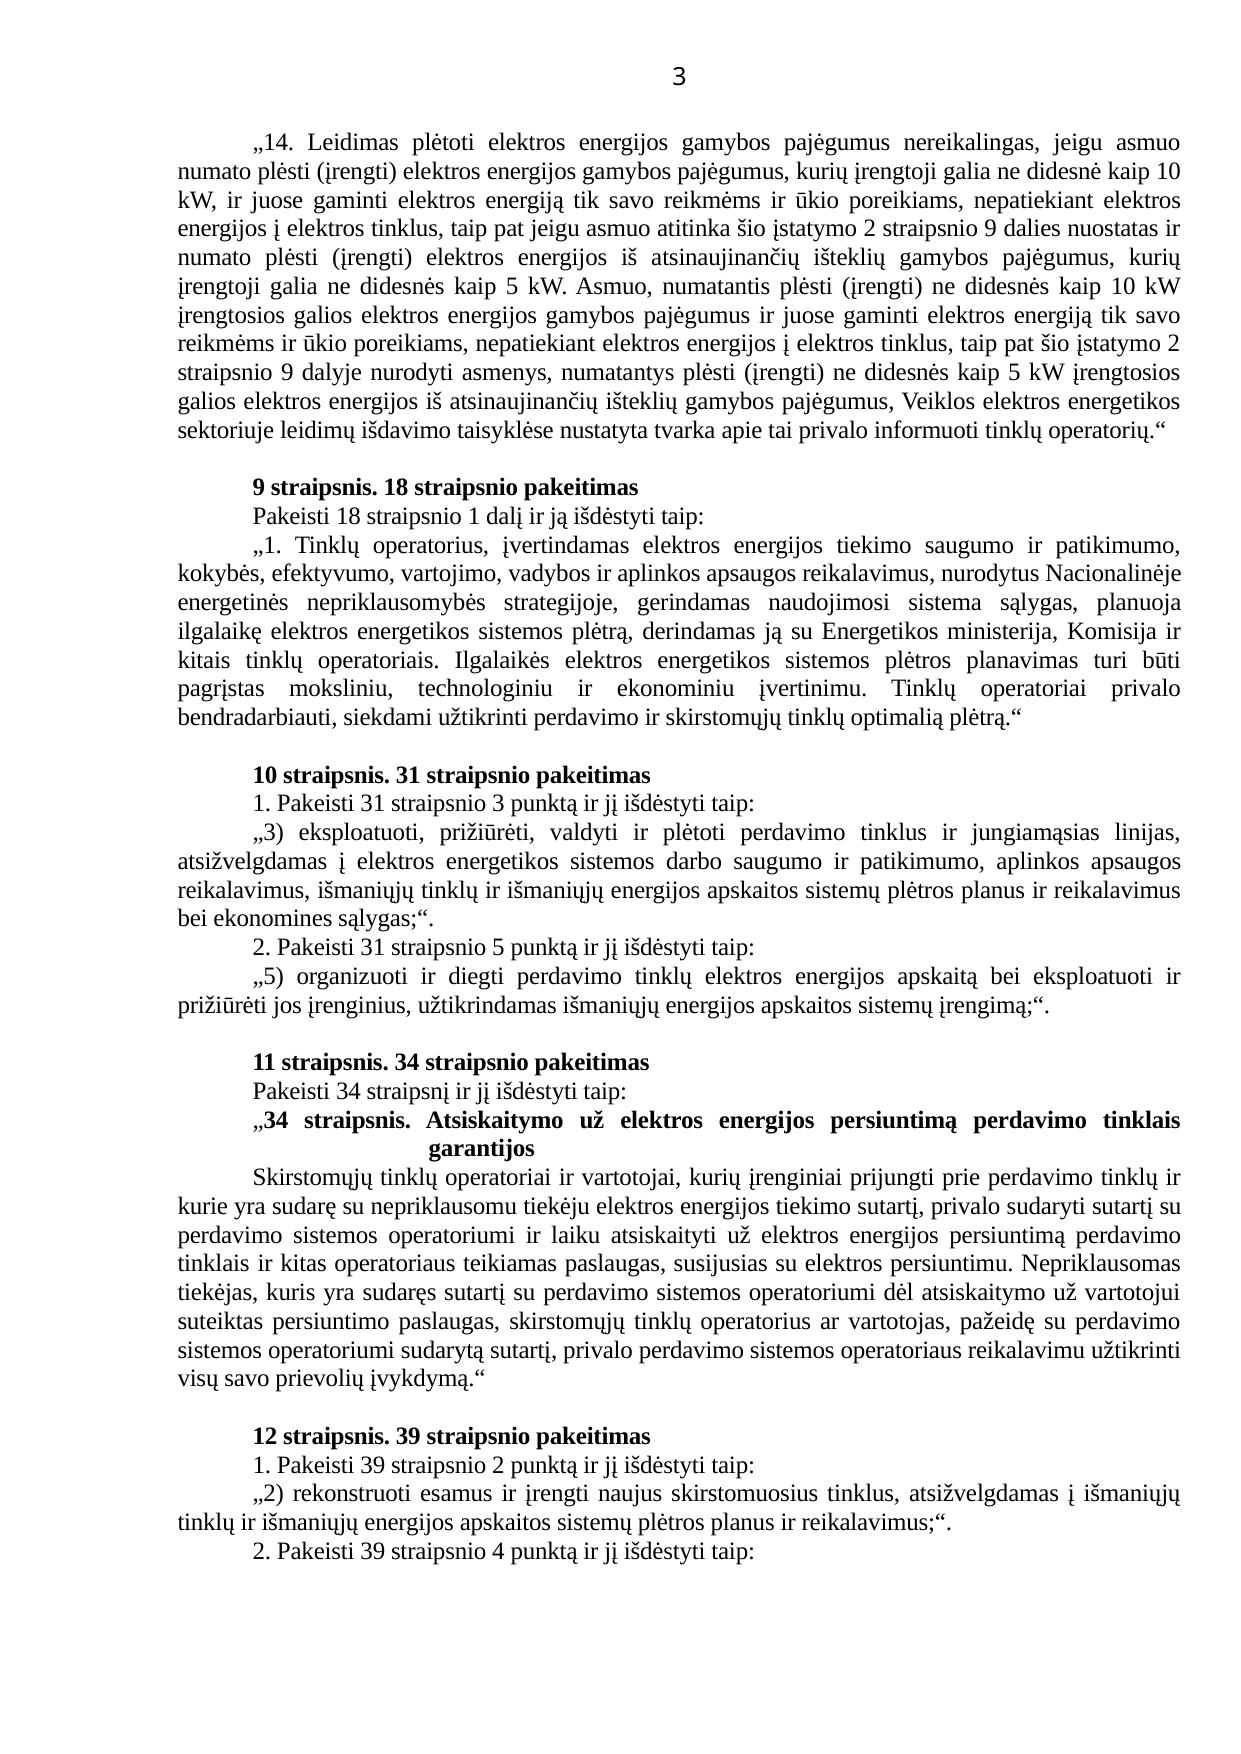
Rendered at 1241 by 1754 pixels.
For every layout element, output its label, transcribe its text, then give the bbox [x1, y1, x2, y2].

text „34 straipsnis. Atsiskaitymo už elektros energijos persiuntimą perdavimo tinklais garantijos [252, 1105, 1181, 1162]
text 1. Pakeisti 39 straipsnio 2 punktą ir jį išdėstyti taip: [177, 1450, 1181, 1478]
text „5) organizuoti ir diegti perdavimo tinklų elektros energijos apskaitą bei eksploatuoti ir prižiūrėti jos įrenginius, užtikrindamas išmaniųjų energijos apskaitos sistemų įrengimą;“. [177, 961, 1181, 1018]
text „3) eksploatuoti, prižiūrėti, valdyti ir plėtoti perdavimo tinklus ir jungiamąsias linijas, atsižvelgdamas į elektros energetikos sistemos darbo saugumo ir patikimumo, aplinkos apsaugos reikalavimus, išmaniųjų tinklų ir išmaniųjų energijos apskaitos sistemų plėtros planus ir reikalavimus bei ekonomines sąlygas;“. [177, 817, 1181, 932]
text 2. Pakeisti 31 straipsnio 5 punktą ir jį išdėstyti taip: [177, 932, 1181, 961]
text 9 straipsnis. 18 straipsnio pakeitimas [177, 472, 1181, 501]
text 11 straipsnis. 34 straipsnio pakeitimas [177, 1047, 1181, 1076]
text Pakeisti 18 straipsnio 1 dalį ir ją išdėstyti taip: [177, 501, 1181, 530]
text 2. Pakeisti 39 straipsnio 4 punktą ir jį išdėstyti taip: [177, 1536, 1181, 1565]
text „1. Tinklų operatorius, įvertindamas elektros energijos tiekimo saugumo ir patikimumo, kokybės, efektyvumo, vartojimo, vadybos ir aplinkos apsaugos reikalavimus, nurodytus Nacionalinėje energetinės nepriklausomybės strategijoje, gerindamas naudojimosi sistema sąlygas, planuoja ilgalaikę elektros energetikos sistemos plėtrą, derindamas ją su Energetikos ministerija, Komisija ir kitais tinklų operatoriais. Ilgalaikės elektros energetikos sistemos plėtros planavimas turi būti pagrįstas moksliniu, technologiniu ir ekonominiu įvertinimu. Tinklų operatoriai privalo bendradarbiauti, siekdami užtikrinti perdavimo ir skirstomųjų tinklų optimalią plėtrą.“ [177, 530, 1181, 731]
text 1. Pakeisti 31 straipsnio 3 punktą ir jį išdėstyti taip: [177, 788, 1181, 817]
text „14. Leidimas plėtoti elektros energijos gamybos pajėgumus nereikalingas, jeigu asmuo numato plėsti (įrengti) elektros energijos gamybos pajėgumus, kurių įrengtoji galia ne didesnė kaip 10 kW, ir juose gaminti elektros energiją tik savo reikmėms ir ūkio poreikiams, nepatiekiant elektros energijos į elektros tinklus, taip pat jeigu asmuo atitinka šio įstatymo 2 straipsnio 9 dalies nuostatas ir numato plėsti (įrengti) elektros energijos iš atsinaujinančių išteklių gamybos pajėgumus, kurių įrengtoji galia ne didesnės kaip 5 kW. Asmuo, numatantis plėsti (įrengti) ne didesnės kaip 10 kW įrengtosios galios elektros energijos gamybos pajėgumus ir juose gaminti elektros energiją tik savo reikmėms ir ūkio poreikiams, nepatiekiant elektros energijos į elektros tinklus, taip pat šio įstatymo 2 straipsnio 9 dalyje nurodyti asmenys, numatantys plėsti (įrengti) ne didesnės kaip 5 kW įrengtosios galios elektros energijos iš atsinaujinančių išteklių gamybos pajėgumus, Veiklos elektros energetikos sektoriuje leidimų išdavimo taisyklėse nustatyta tvarka apie tai privalo informuoti tinklų operatorių.“ [177, 127, 1181, 443]
text Skirstomųjų tinklų operatoriai ir vartotojai, kurių įrenginiai prijungti prie perdavimo tinklų ir kurie yra sudarę su nepriklausomu tiekėju elektros energijos tiekimo sutartį, privalo sudaryti sutartį su perdavimo sistemos operatoriumi ir laiku atsiskaityti už elektros energijos persiuntimą perdavimo tinklais ir kitas operatoriaus teikiamas paslaugas, susijusias su elektros persiuntimu. Nepriklausomas tiekėjas, kuris yra sudaręs sutartį su perdavimo sistemos operatoriumi dėl atsiskaitymo už vartotojui suteiktas persiuntimo paslaugas, skirstomųjų tinklų operatorius ar vartotojas, pažeidę su perdavimo sistemos operatoriumi sudarytą sutartį, privalo perdavimo sistemos operatoriaus reikalavimu užtikrinti visų savo prievolių įvykdymą.“ [177, 1162, 1181, 1392]
text 10 straipsnis. 31 straipsnio pakeitimas [177, 760, 1181, 788]
text 12 straipsnis. 39 straipsnio pakeitimas [177, 1421, 1181, 1450]
text „2) rekonstruoti esamus ir įrengti naujus skirstomuosius tinklus, atsižvelgdamas į išmaniųjų tinklų ir išmaniųjų energijos apskaitos sistemų plėtros planus ir reikalavimus;“. [177, 1478, 1181, 1536]
text Pakeisti 34 straipsnį ir jį išdėstyti taip: [177, 1076, 1181, 1105]
